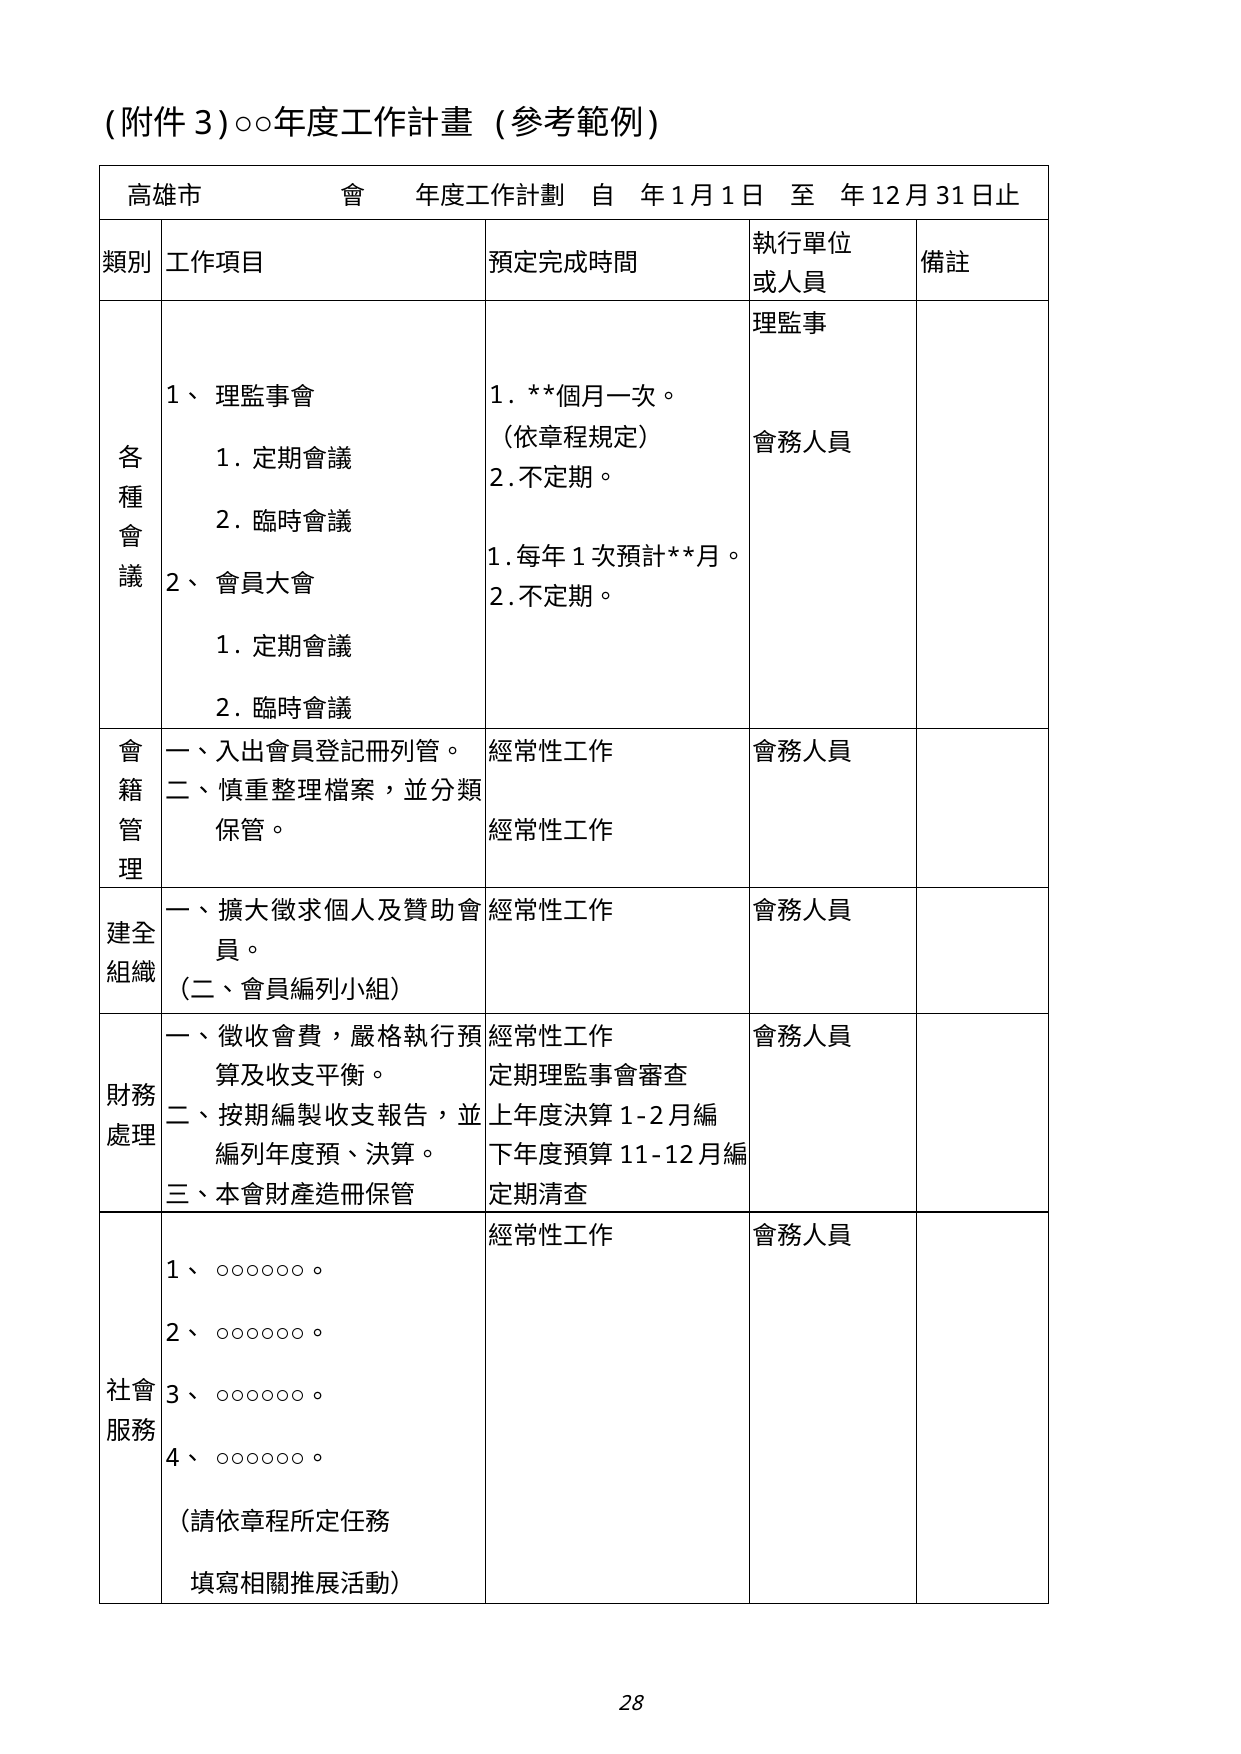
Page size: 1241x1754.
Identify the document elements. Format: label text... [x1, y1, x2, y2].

table_cell 財務處理 [100, 1014, 161, 1211]
table_cell [917, 888, 1048, 1012]
table_header 高雄市 會 年度工作計劃 自 年1月1日 至 年12月31日止 [100, 166, 1048, 219]
table_cell 備註 [917, 220, 1048, 299]
table_cell 會務人員 [750, 888, 916, 1012]
table_cell 經常性工作 經常性工作 [486, 729, 749, 887]
table_cell 一、擴大徵求個人及贊助會員。 （二、會員編列小組） [162, 888, 485, 1012]
text (附件3)○○年度工作計畫 (參考範例) [100, 102, 1162, 142]
table_cell 類別 [100, 220, 161, 299]
table_cell [917, 1014, 1048, 1211]
table_cell 各種會議 [100, 301, 161, 727]
table_cell 執行單位 或人員 [750, 220, 916, 299]
table_cell 經常性工作 [486, 888, 749, 1012]
table_cell 建全組織 [100, 888, 161, 1012]
table_cell ○○○○○○。 ○○○○○○。 ○○○○○○。 ○○○○○○。 （請依章程所定任務 填寫相關推展活動） [162, 1213, 485, 1602]
table_cell 會務人員 [750, 1213, 916, 1602]
table_cell 會籍管理 [100, 729, 161, 887]
table_cell 理監事 會務人員 [750, 301, 916, 727]
table_cell 一、入出會員登記冊列管。 二、慎重整理檔案，並分類保管。 [162, 729, 485, 887]
table_cell 會務人員 [750, 1014, 916, 1211]
table_cell [917, 1213, 1048, 1602]
table_cell 會務人員 [750, 729, 916, 887]
table_cell 理監事會 定期會議 臨時會議 會員大會 定期會議 臨時會議 [162, 301, 485, 727]
table_cell [917, 729, 1048, 887]
table_cell [917, 301, 1048, 727]
table_cell 經常性工作 定期理監事會審查 上年度決算1-2月編 下年度預算11-12月編 定期清查 [486, 1014, 749, 1211]
table_cell 預定完成時間 [486, 220, 749, 299]
table_cell 一、徵收會費，嚴格執行預算及收支平衡。 二、按期編製收支報告，並編列年度預、決算。 三、本會財產造冊保管 [162, 1014, 485, 1211]
table_cell **個月一次。 （依章程規定） 2.不定期。 1.每年1次預計**月。 2.不定期。 [486, 301, 749, 727]
table_cell 經常性工作 [486, 1213, 749, 1602]
table_cell 社會服務 [100, 1213, 161, 1602]
table_cell 工作項目 [162, 220, 485, 299]
